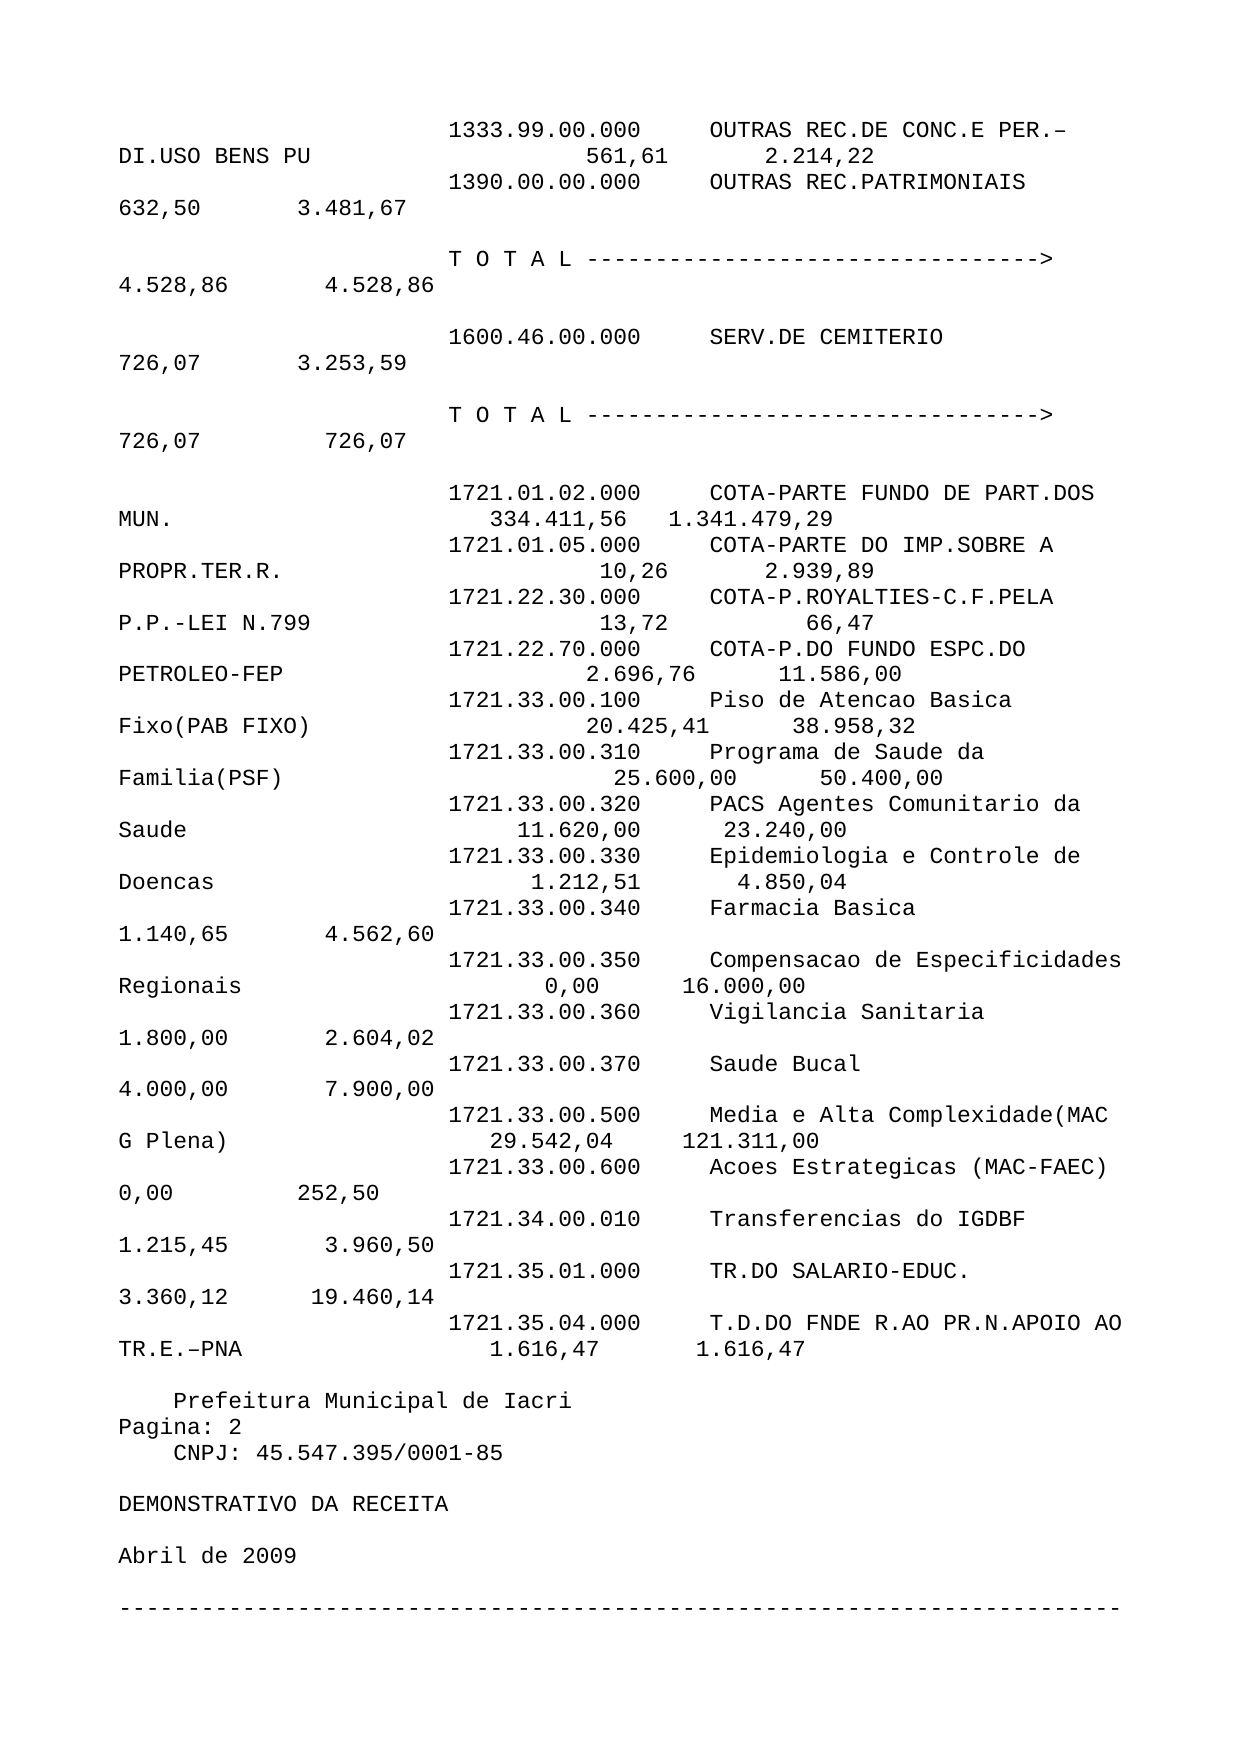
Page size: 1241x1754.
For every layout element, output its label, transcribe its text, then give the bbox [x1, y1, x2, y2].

text 1721.33.00.360 Vigilancia Sanitaria 1.800,00 2.604,02 [118, 1000, 1122, 1052]
text DEMONSTRATIVO DA RECEITA [118, 1467, 1122, 1519]
text 1721.34.00.010 Transferencias do IGDBF 1.215,45 3.960,50 [118, 1207, 1122, 1259]
text 1721.01.05.000 COTA-PARTE DO IMP.SOBRE A PROPR.TER.R. 10,26 2.939,89 [118, 533, 1122, 585]
text 1721.33.00.340 Farmacia Basica 1.140,65 4.562,60 [118, 896, 1122, 948]
text T O T A L ---------------------------------> 4.528,86 4.528,86 [118, 248, 1122, 300]
text Abril de 2009 [118, 1519, 1122, 1571]
text 1721.01.02.000 COTA-PARTE FUNDO DE PART.DOS MUN. 334.411,56 1.341.479,29 [118, 481, 1122, 533]
text 1721.33.00.500 Media e Alta Complexidade(MAC G Plena) 29.542,04 121.311,00 [118, 1104, 1122, 1156]
text CNPJ: 45.547.395/0001-85 [118, 1441, 1122, 1467]
text 1721.22.70.000 COTA-P.DO FUNDO ESPC.DO PETROLEO-FEP 2.696,76 11.586,00 [118, 637, 1122, 689]
text 1721.33.00.330 Epidemiologia e Controle de Doencas 1.212,51 4.850,04 [118, 844, 1122, 896]
text 1721.33.00.600 Acoes Estrategicas (MAC-FAEC) 0,00 252,50 [118, 1156, 1122, 1207]
text 1390.00.00.000 OUTRAS REC.PATRIMONIAIS 632,50 3.481,67 [118, 170, 1122, 222]
text 1721.35.04.000 T.D.DO FNDE R.AO PR.N.APOIO AO TR.E.–PNA 1.616,47 1.616,47 [118, 1311, 1122, 1363]
text 1721.22.30.000 COTA-P.ROYALTIES-C.F.PELA P.P.-LEI N.799 13,72 66,47 [118, 585, 1122, 637]
text 1333.99.00.000 OUTRAS REC.DE CONC.E PER.–DI.USO BENS PU 561,61 2.214,22 [118, 118, 1122, 170]
text 1721.33.00.350 Compensacao de Especificidades Regionais 0,00 16.000,00 [118, 948, 1122, 1000]
text 1721.33.00.310 Programa de Saude da Familia(PSF) 25.600,00 50.400,00 [118, 741, 1122, 792]
text 1600.46.00.000 SERV.DE CEMITERIO 726,07 3.253,59 [118, 326, 1122, 377]
text 1721.33.00.370 Saude Bucal 4.000,00 7.900,00 [118, 1052, 1122, 1104]
text 1721.35.01.000 TR.DO SALARIO-EDUC. 3.360,12 19.460,14 [118, 1259, 1122, 1311]
text T O T A L ---------------------------------> 726,07 726,07 [118, 403, 1122, 455]
text ------------------------------------------------------------------------------------------------------------------------------------ [118, 1571, 1122, 1622]
text 1721.33.00.100 Piso de Atencao Basica Fixo(PAB FIXO) 20.425,41 38.958,32 [118, 689, 1122, 741]
text Prefeitura Municipal de Iacri Pagina: 2 [118, 1389, 1122, 1441]
text 1721.33.00.320 PACS Agentes Comunitario da Saude 11.620,00 23.240,00 [118, 792, 1122, 844]
